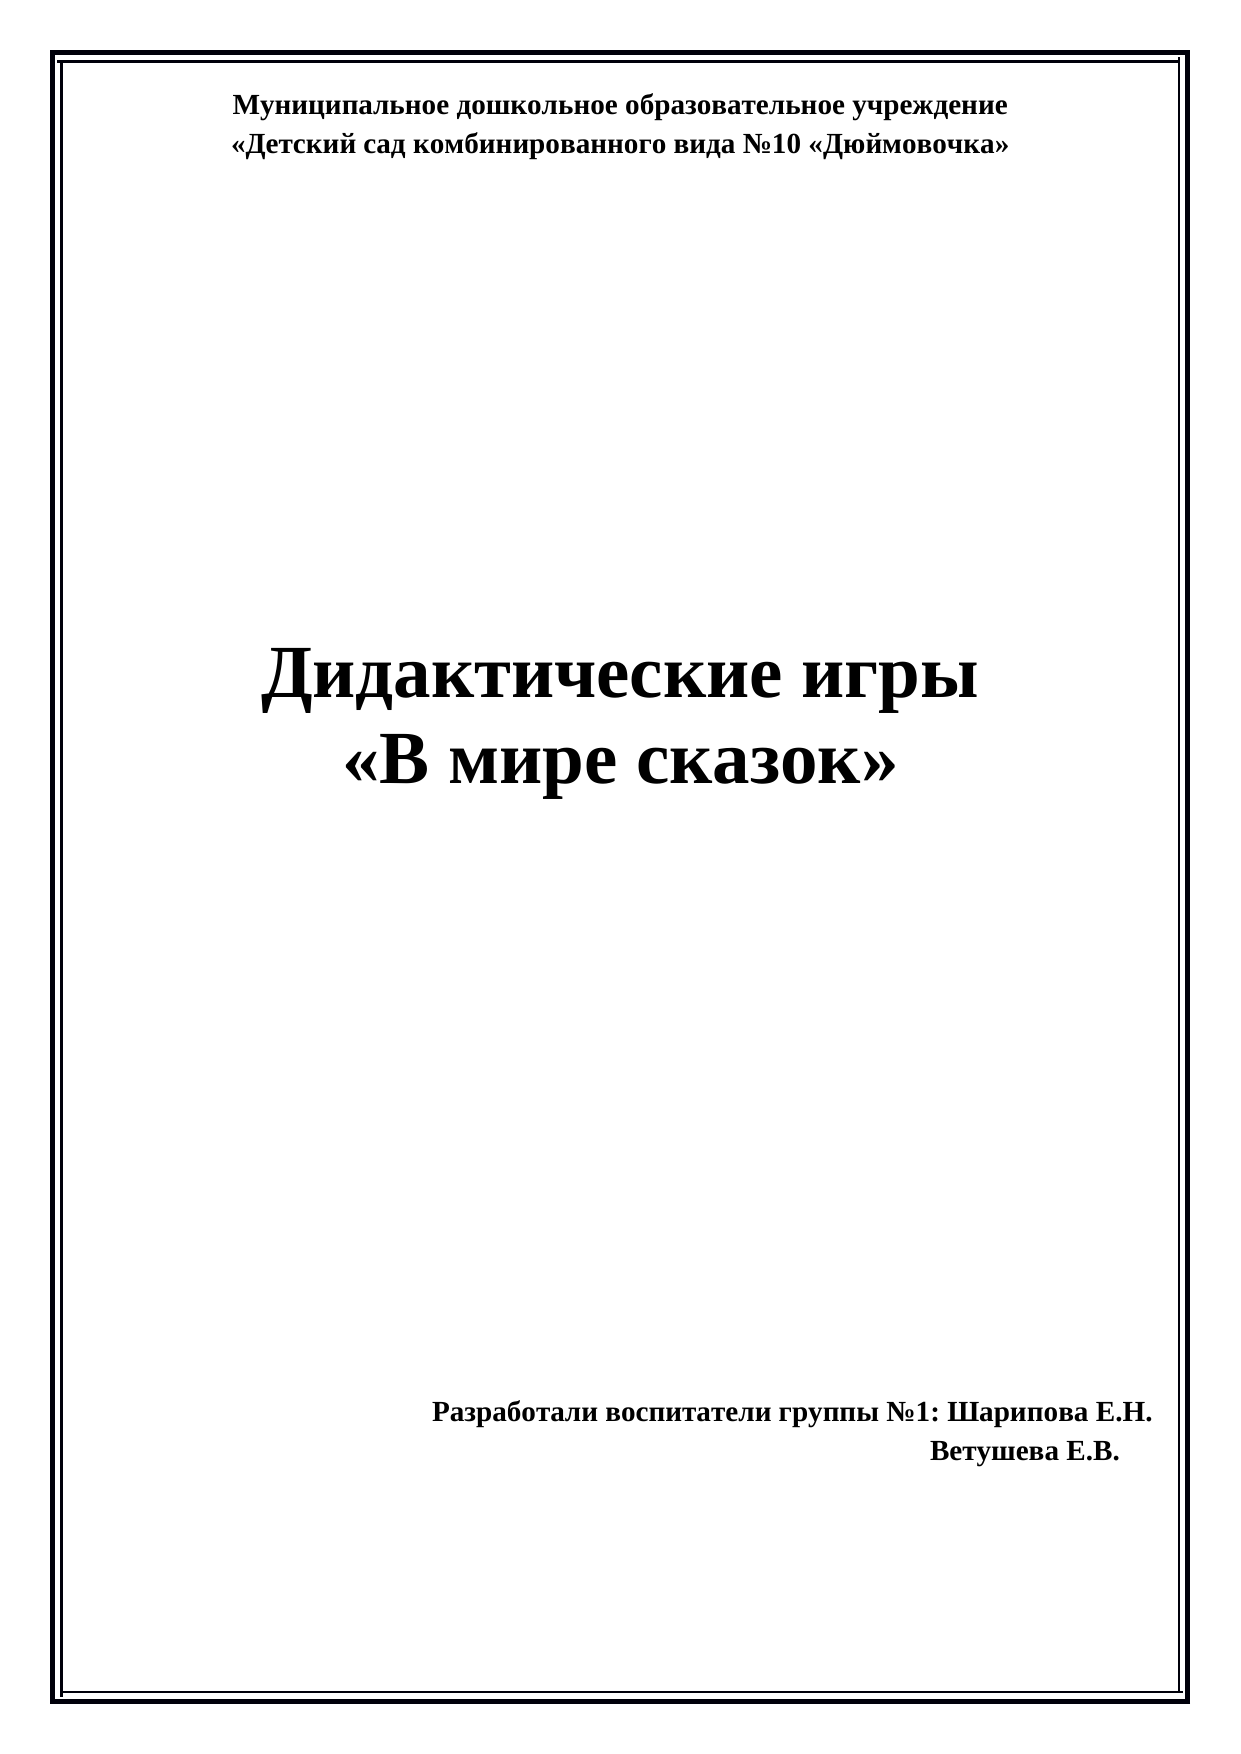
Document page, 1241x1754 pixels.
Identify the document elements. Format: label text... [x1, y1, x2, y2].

text Разработали воспитатели группы №1: Шарипова Е.Н. [87, 1394, 1153, 1428]
text Ветушева Е.В. [87, 1433, 1153, 1467]
text Дидактические игры [87, 627, 1153, 713]
text «Детский сад комбинированного вида №10 «Дюймовочка» [87, 126, 1153, 159]
text Муниципальное дошкольное образовательное учреждение [87, 87, 1153, 121]
text «В мире сказок» [87, 713, 1153, 799]
